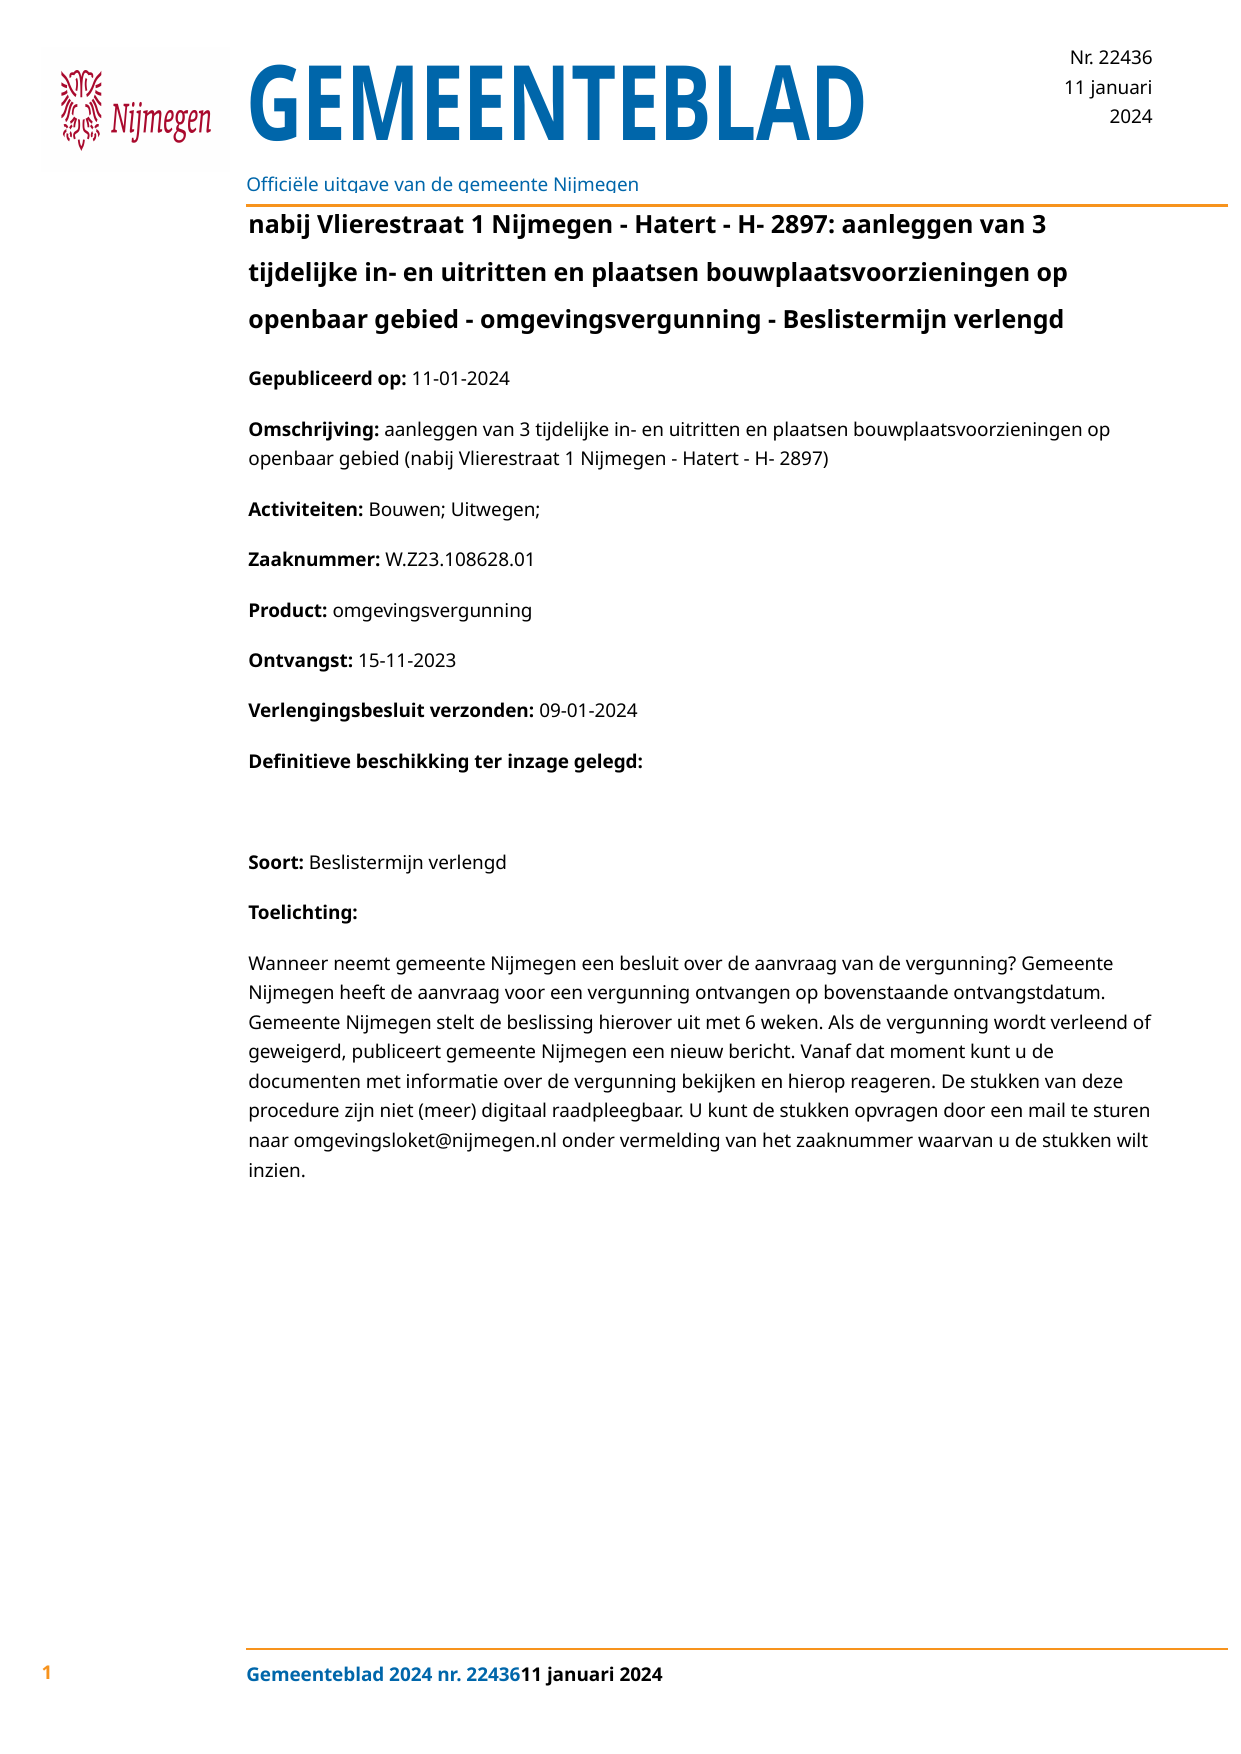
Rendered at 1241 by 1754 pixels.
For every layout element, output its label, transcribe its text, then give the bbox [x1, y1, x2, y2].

picture [41, 47, 231, 172]
text Verlengingsbesluit verzonden: 09-01-2024 [248, 698, 1152, 723]
text Zaaknummer: W.Z23.108628.01 [248, 546, 1152, 572]
text Gepubliceerd op: 11-01-2024 [248, 366, 1152, 391]
text Toelichting: [248, 899, 1152, 925]
text Wanneer neemt gemeente Nijmegen een besluit over de aanvraag van de vergunning? Gemeente Nijmegen heeft de aanvraag voor een vergunning ontvangen op bovenstaande ontvangstdatum. Gemeente Nijmegen stelt de beslissing hierover uit met 6 weken. Als de vergunning wordt verleend of geweigerd, publiceert gemeente Nijmegen een nieuw bericht. Vanaf dat moment kunt u de documenten met informatie over de vergunning bekijken en hierop reageren. De stukken van deze procedure zijn niet (meer) digitaal raadpleegbaar. U kunt de stukken opvragen door een mail te sturen naar omgevingsloket@nijmegen.nl onder vermelding van het zaaknummer waarvan u de stukken wilt inzien. [248, 950, 1152, 1182]
text Activiteiten: Bouwen; Uitwegen; [248, 496, 1152, 522]
text nabij Vlierestraat 1 Nijmegen - Hatert - H- 2897: aanleggen van 3 tijdelijke in- en uitritten en plaatsen bouwplaatsvoorzieningen op openbaar gebied - omgevingsvergunning - Beslistermijn verlengd [248, 207, 1152, 336]
text Ontvangst: 15-11-2023 [248, 647, 1152, 673]
text Product: omgevingsvergunning [248, 597, 1152, 622]
text Definitieve beschikking ter inzage gelegd: [248, 748, 1152, 774]
text Soort: Beslistermijn verlengd [248, 849, 1152, 874]
text Omschrijving: aanleggen van 3 tijdelijke in- en uitritten en plaatsen bouwplaatsvoorzieningen op openbaar gebied (nabij Vlierestraat 1 Nijmegen - Hatert - H- 2897) [248, 416, 1152, 471]
